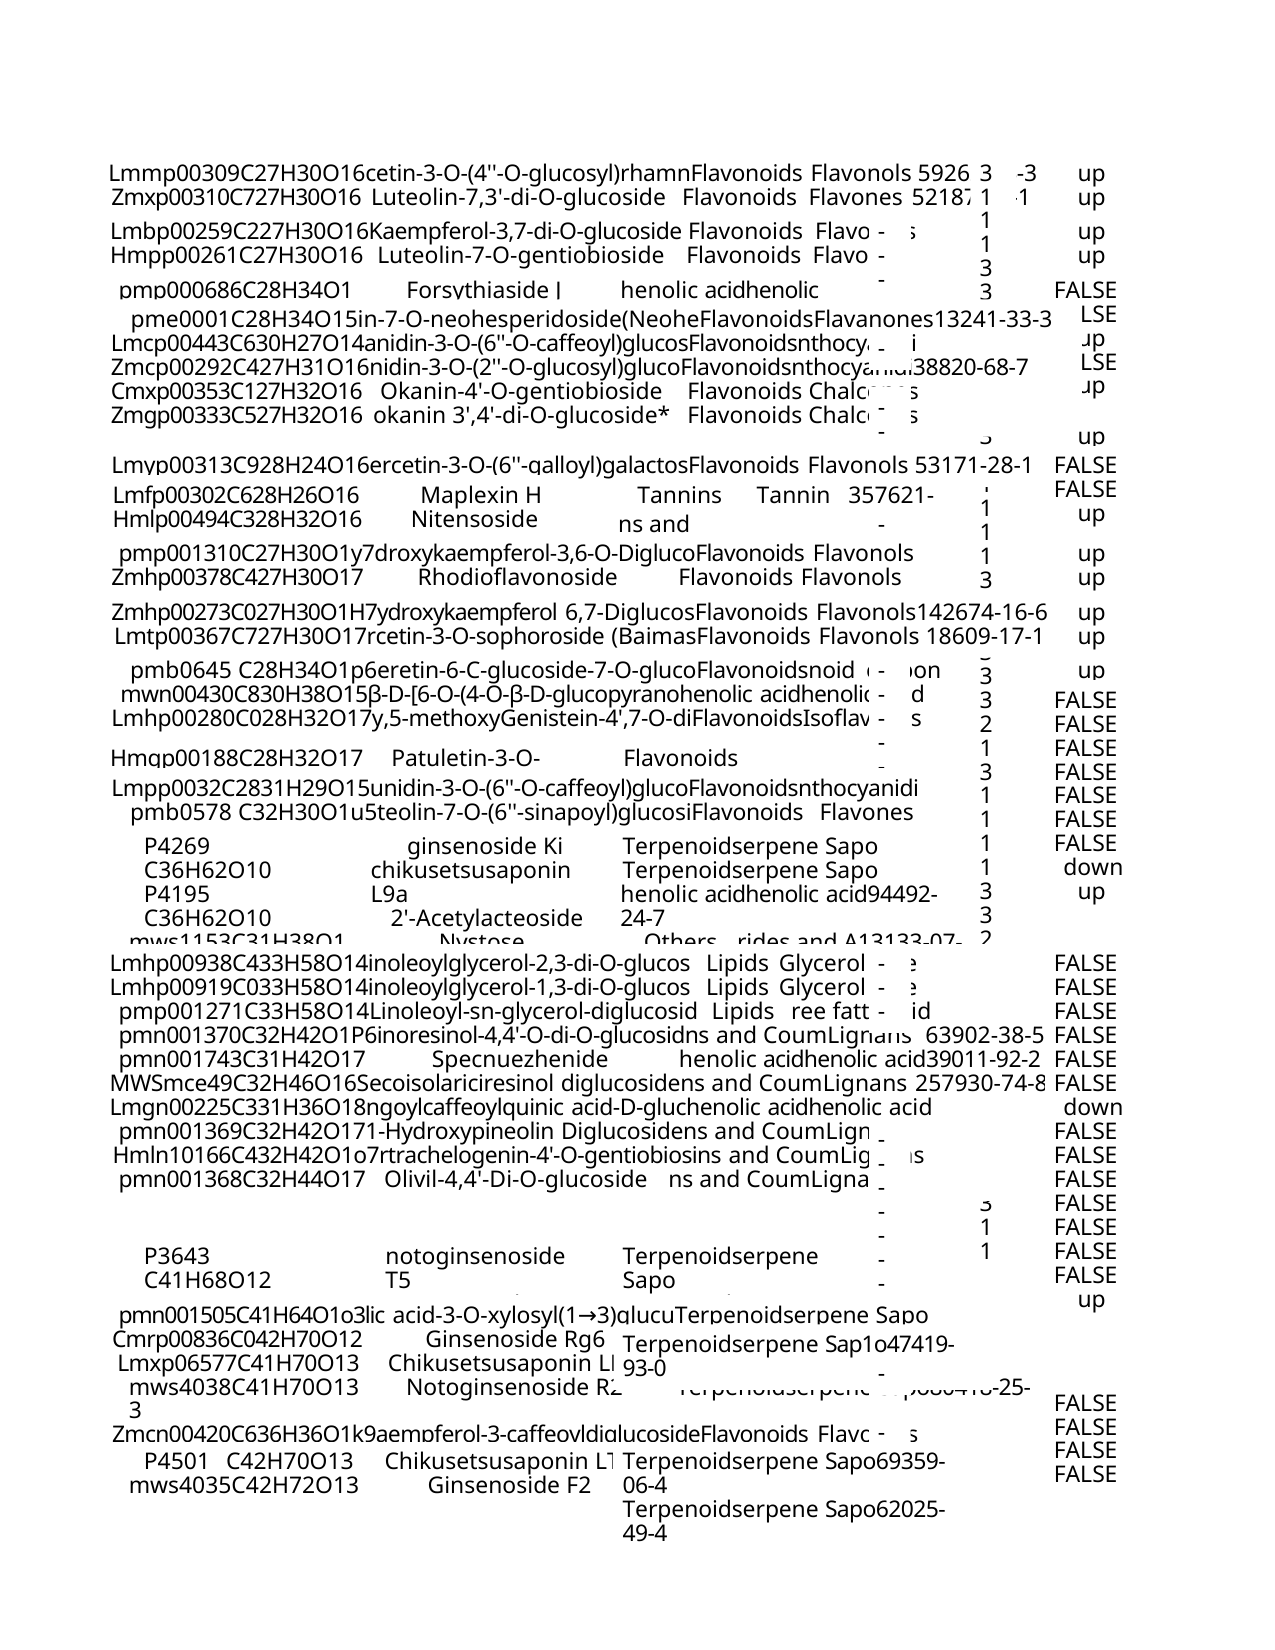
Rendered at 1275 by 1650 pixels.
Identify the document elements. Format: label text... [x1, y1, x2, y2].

text chikusetsusaponin L9a [370, 859, 597, 907]
text 1 [979, 1216, 1007, 1240]
text Lmbp00259C227H30O16Kaempferol-3,7-di-O-glucoside Flavonoids Flavonols [110, 220, 869, 244]
text up [1077, 503, 1141, 527]
text FALSE [1053, 479, 1141, 503]
text FALSE [1082, 351, 1141, 375]
text mwn00430C830H38O15β-D-[6-O-(4-O-β-D-glucopyranohenolic acidhenolic acid [120, 684, 374, 708]
text - [878, 1128, 902, 1152]
text - [878, 1200, 902, 1224]
text up [1077, 660, 1117, 680]
text notoginsenoside T5 [385, 1245, 582, 1293]
text P4501 C42H70O13 Chikusetsusaponin LT8 [144, 1450, 613, 1474]
text henolic acidhenolic acid [620, 279, 852, 299]
text pmb0578 C32H30O1u5teolin-7-O-(6''-sinapoyl)glucosiFlavonoids Flavones [130, 801, 962, 825]
text FALSE [1053, 1144, 1141, 1168]
text pmp000686C28H34O15 [118, 279, 362, 299]
text 1 [979, 857, 1007, 881]
text FALSE [1053, 689, 1141, 713]
text - [878, 396, 902, 420]
text - [878, 1224, 902, 1248]
text mwn00430C830H38O15β-D-[6-O-(4-O-β-D-glucopyranohenolic acidhenolic acid [513, 684, 869, 708]
text Terpenoidserpene Sapo [622, 1245, 853, 1293]
text FALSE [1053, 1120, 1141, 1144]
text pmp001271C33H58O14Linoleoyl-sn-glycerol-diglucosid Lipids ree fatty acid [911, 1000, 1045, 1024]
text FALSE [1053, 1192, 1141, 1216]
text henolic acidhenolic acid94492-24-7 [620, 883, 970, 931]
text FALSE [1053, 785, 1141, 809]
text Lmhp00919C033H58O14inoleoylglycerol-1,3-di-O-glucos Lipids Glycerol este [109, 976, 869, 1000]
text - [878, 732, 902, 756]
text Zmgp00333C527H32O16 okanin 3',4'-di-O-glucoside* Flavonoids Chalcones [911, 404, 1073, 428]
text Terpenoidserpene Sap1o47419-93-0 [622, 1333, 984, 1381]
text Maplexin H [420, 484, 557, 508]
text 3 [979, 761, 1007, 785]
text - [878, 976, 902, 1000]
text pmn001370C32H42O1P6inoresinol-4,4'-O-di-O-glucosidns and CoumLignans 63902-38-5 [118, 1024, 1045, 1048]
text - [878, 1421, 902, 1442]
text Hmlp00494C328H32O16 [112, 508, 369, 532]
text - [878, 268, 902, 292]
text mwn00430C830H38O15β-D-[6-O-(4-O-β-D-glucopyranohenolic acidhenolic acid [371, 684, 516, 708]
text pmb0645 C28H34O1p6eretin-6-C-glucoside-7-O-glucoFlavonoidsnoid carbon [130, 660, 869, 684]
text down [1063, 857, 1141, 881]
text 3 [979, 258, 1007, 282]
text up [1077, 542, 1117, 566]
text up [1077, 186, 1117, 210]
text 3 [979, 665, 1007, 689]
text FALSE [1053, 1416, 1141, 1440]
text P3643 C41H68O12 [144, 1245, 352, 1293]
text pmp001310C27H30O1y7droxykaempferol-3,6-O-DiglucoFlavonoids Flavonols [118, 542, 936, 566]
text Lmhp00938C433H58O14inoleoylglycerol-2,3-di-O-glucos Lipids Glycerol este [911, 952, 1045, 976]
text up [1082, 375, 1141, 399]
text up [1077, 601, 1117, 625]
text 1 [979, 545, 1007, 569]
text ns and CoumCoumarins [618, 513, 845, 534]
text Lmfp00302C628H26O16 [112, 484, 369, 508]
text 3 [979, 1201, 1007, 1216]
text 1 [979, 1240, 1007, 1264]
text FALSE [1053, 1024, 1141, 1048]
text 2'-Acetylacteoside [390, 907, 597, 931]
text FALSE [1053, 952, 1141, 976]
text Flavonoids Flavonols [623, 747, 840, 768]
text Tannins Tannin 357621-91- [637, 484, 962, 532]
text Terpenoidserpene Sapo [622, 835, 970, 859]
text Lmhp00919C033H58O14inoleoylglycerol-1,3-di-O-glucos Lipids Glycerol este [911, 976, 1045, 1000]
text pmn001368C32H44O17 Olivil-4,4'-Di-O-glucoside ns and CoumLignans [118, 1168, 869, 1192]
text Terpenoidserpene Sapo [622, 859, 970, 883]
text 2 [979, 928, 1007, 944]
text - [878, 660, 902, 684]
text Lmgn00225C331H36O18ngoylcaffeoylquinic acid-D-gluchenolic acidhenolic acid [109, 1096, 1045, 1120]
text Others rides and A13133-07-8 [643, 931, 970, 944]
text up [1077, 425, 1117, 446]
text mws4038C41H70O13 Notoginsenoside R2 Terpenoidserpene Sapo80418-25-3 [128, 1376, 1041, 1424]
text Zmhp00378C427H30O17 Rhodioflavonoside Flavonoids Flavonols [111, 566, 936, 590]
text FALSE [1053, 1000, 1141, 1024]
text FALSE [1053, 1240, 1141, 1264]
text up [1077, 244, 1117, 268]
text 1 [979, 737, 1007, 761]
text P4195 C36H62O10 [144, 883, 352, 931]
text 1 [979, 497, 1007, 521]
text 1 [979, 809, 1007, 833]
text - [878, 1176, 902, 1200]
text Lmxp06577C41H70O13 Chikusetsusaponin LM1 Terpenoidserpene Sapo [117, 1352, 613, 1376]
text 1 [979, 186, 1007, 210]
text Cmrp00836C042H70O12 Ginsenoside Rg6 [112, 1328, 613, 1352]
text Zmcn00420C636H36O1k9aempferol-3-caffeoyldiglucosideFlavonoids Flavonols [112, 1424, 440, 1448]
text Lmtp00367C727H30O17rcetin-3-O-sophoroside (BaimasFlavonoids Flavonols 18609-17-1 [114, 625, 1068, 649]
text P4269 C36H62O10 [144, 835, 352, 883]
text - [878, 513, 902, 534]
text up [1077, 625, 1117, 649]
text Nystose [438, 931, 597, 944]
text - [878, 1000, 902, 1024]
text - [878, 1363, 902, 1387]
text 3 [979, 162, 1007, 186]
text 3 [979, 904, 1007, 928]
text 1 [979, 785, 1007, 809]
text FALSE [1053, 833, 1141, 857]
text Forsythiaside J [406, 279, 561, 299]
text 1 [979, 234, 1007, 258]
text Nitensoside B [411, 508, 557, 534]
text FALSE [1053, 1048, 1141, 1072]
text FALSE [1053, 279, 1141, 303]
text pmn001368C32H44O17 Olivil-4,4'-Di-O-glucoside ns and CoumLignans [911, 1168, 1045, 1192]
text Zmhp00273C027H30O1H7ydroxykaempferol 6,7-DiglucosFlavonoids Flavonols142674-16-6 [111, 601, 1068, 625]
text pmp001271C33H58O14Linoleoyl-sn-glycerol-diglucosid Lipids ree fatty acid [118, 1000, 869, 1024]
text FALSE [1082, 303, 1141, 327]
text mws4035C42H72O13 Ginsenoside F2 [128, 1474, 613, 1498]
text Hmln10166C432H42O1o7rtrachelogenin-4'-O-gentiobiosins and CoumLignans [911, 1144, 1045, 1168]
text 3 [979, 689, 1007, 713]
text - [878, 756, 902, 768]
text [992, 1328, 1041, 1352]
text 1 [979, 210, 1007, 234]
text Cmxp00353C127H32O16 Okanin-4'-O-gentiobioside Flavonoids Chalcones [111, 380, 1073, 404]
text up [1077, 1288, 1141, 1312]
text FALSE [1053, 1264, 1141, 1288]
text Zmcn00420C636H36O1k9aempferol-3-caffeoyldiglucosideFlavonoids Flavonols [911, 1424, 1041, 1448]
text Zmcn00420C636H36O1k9aempferol-3-caffeoyldiglucosideFlavonoids Flavonols [540, 1424, 869, 1442]
text down [1063, 1096, 1141, 1120]
text up [1077, 881, 1141, 904]
text FALSE [1053, 737, 1141, 761]
text Hmgp00188C28H32O17 Patuletin-3-O-rutinoside [110, 747, 614, 768]
text FALSE [1053, 455, 1141, 479]
text 1 [979, 521, 1007, 545]
text Zmgp00333C527H32O16 okanin 3',4'-di-O-glucoside* Flavonoids Chalcones [111, 404, 869, 428]
text Lmcp00443C630H27O14anidin-3-O-(6''-O-caffeoyl)glucosFlavonoidsnthocyanidi [111, 332, 869, 356]
text Lmhp00938C433H58O14inoleoylglycerol-2,3-di-O-glucos Lipids Glycerol este [109, 952, 869, 976]
text 3 [979, 881, 1007, 904]
text Lmmp00309C27H30O16cetin-3-O-(4''-O-glucosyl)rhamnFlavonoids Flavonols 59262-54-3 [108, 162, 970, 186]
text pme0001C28H34O15in-7-O-neohesperidoside(NeoheFlavonoidsFlavanones13241-33-3 [130, 308, 1073, 332]
text - [878, 708, 902, 732]
text FALSE [1053, 1168, 1141, 1192]
text - [878, 1272, 902, 1295]
text FALSE [1053, 1216, 1141, 1240]
text 3 [979, 658, 1007, 665]
text Zmxp00310C727H30O16 Luteolin-7,3'-di-O-glucoside Flavonoids Flavones 52187-80-1 [111, 186, 970, 210]
text 1 [979, 833, 1007, 857]
text - [878, 1248, 902, 1272]
text Terpenoidserpene Sapo69359-06-4 [622, 1450, 970, 1498]
text FALSE [1053, 1392, 1141, 1416]
text up [1077, 162, 1117, 186]
text Lmhp00280C028H32O17y,5-methoxyGenistein-4',7-O-diFlavonoidsIsoflavones [111, 708, 869, 732]
text Lmcp00443C630H27O14anidin-3-O-(6''-O-caffeoyl)glucosFlavonoidsnthocyanidi [911, 332, 1073, 356]
text - [878, 684, 902, 708]
text up [1077, 566, 1117, 590]
text mws1153C31H38O16 [128, 931, 352, 944]
text 3 [979, 437, 1007, 446]
text FALSE [1053, 761, 1141, 785]
text FALSE [1053, 1072, 1141, 1096]
text ginsenoside Ki [407, 835, 597, 859]
text 1 [979, 487, 1007, 497]
text - [878, 220, 902, 244]
text up [1082, 327, 1141, 351]
text 2 [979, 713, 1007, 737]
text FALSE [1053, 1440, 1141, 1464]
text Zmcp00292C427H31O16nidin-3-O-(2''-O-glucosyl)glucoFlavonoidsnthocyanidi38820-68-7 [111, 356, 1073, 380]
text FALSE [1053, 713, 1141, 737]
text MWSmce49C32H46O16Secoisolariciresinol diglucosidens and CoumLignans 257930-74-8 [109, 1072, 1045, 1096]
text Hmpp00261C27H30O16 Luteolin-7-O-gentiobioside Flavonoids Flavones [110, 244, 869, 268]
text - [878, 420, 902, 444]
text - [878, 952, 902, 976]
text pmn001505C41H64O1o3lic acid-3-O-xylosyl(1→3)glucuTerpenoidserpene Sapo [118, 1304, 1041, 1328]
text 3 [979, 282, 1007, 299]
text FALSE [1053, 976, 1141, 1000]
text Hmln10166C432H42O1o7rtrachelogenin-4'-O-gentiobiosins and CoumLignans [112, 1144, 869, 1168]
text - [878, 337, 902, 361]
text Zmcn00420C636H36O1k9aempferol-3-caffeoyldiglucosideFlavonoids Flavonols [439, 1424, 534, 1442]
text pmn001369C32H42O171-Hydroxypineolin Diglucosidens and CoumLignans [911, 1120, 1045, 1144]
text pmn001369C32H42O171-Hydroxypineolin Diglucosidens and CoumLignans [118, 1120, 869, 1144]
text pmn001743C31H42O17 Specnuezhenide henolic acidhenolic acid39011-92-2 [118, 1048, 1045, 1072]
text up [1077, 220, 1117, 244]
text Terpenoidserpene Sapo62025-49-4 [622, 1498, 970, 1546]
text Lmpp0032C2831H29O15unidin-3-O-(6''-O-caffeoyl)glucoFlavonoidsnthocyanidi [111, 777, 962, 801]
text FALSE [1053, 809, 1141, 833]
text - [878, 244, 902, 268]
text FALSE [1053, 1464, 1141, 1488]
text Lmyp00313C928H24O16ercetin-3-O-(6''-galloyl)galactosFlavonoids Flavonols 53171-28-1 [111, 455, 1045, 479]
text - [878, 1152, 902, 1176]
text 3 [979, 569, 1007, 592]
